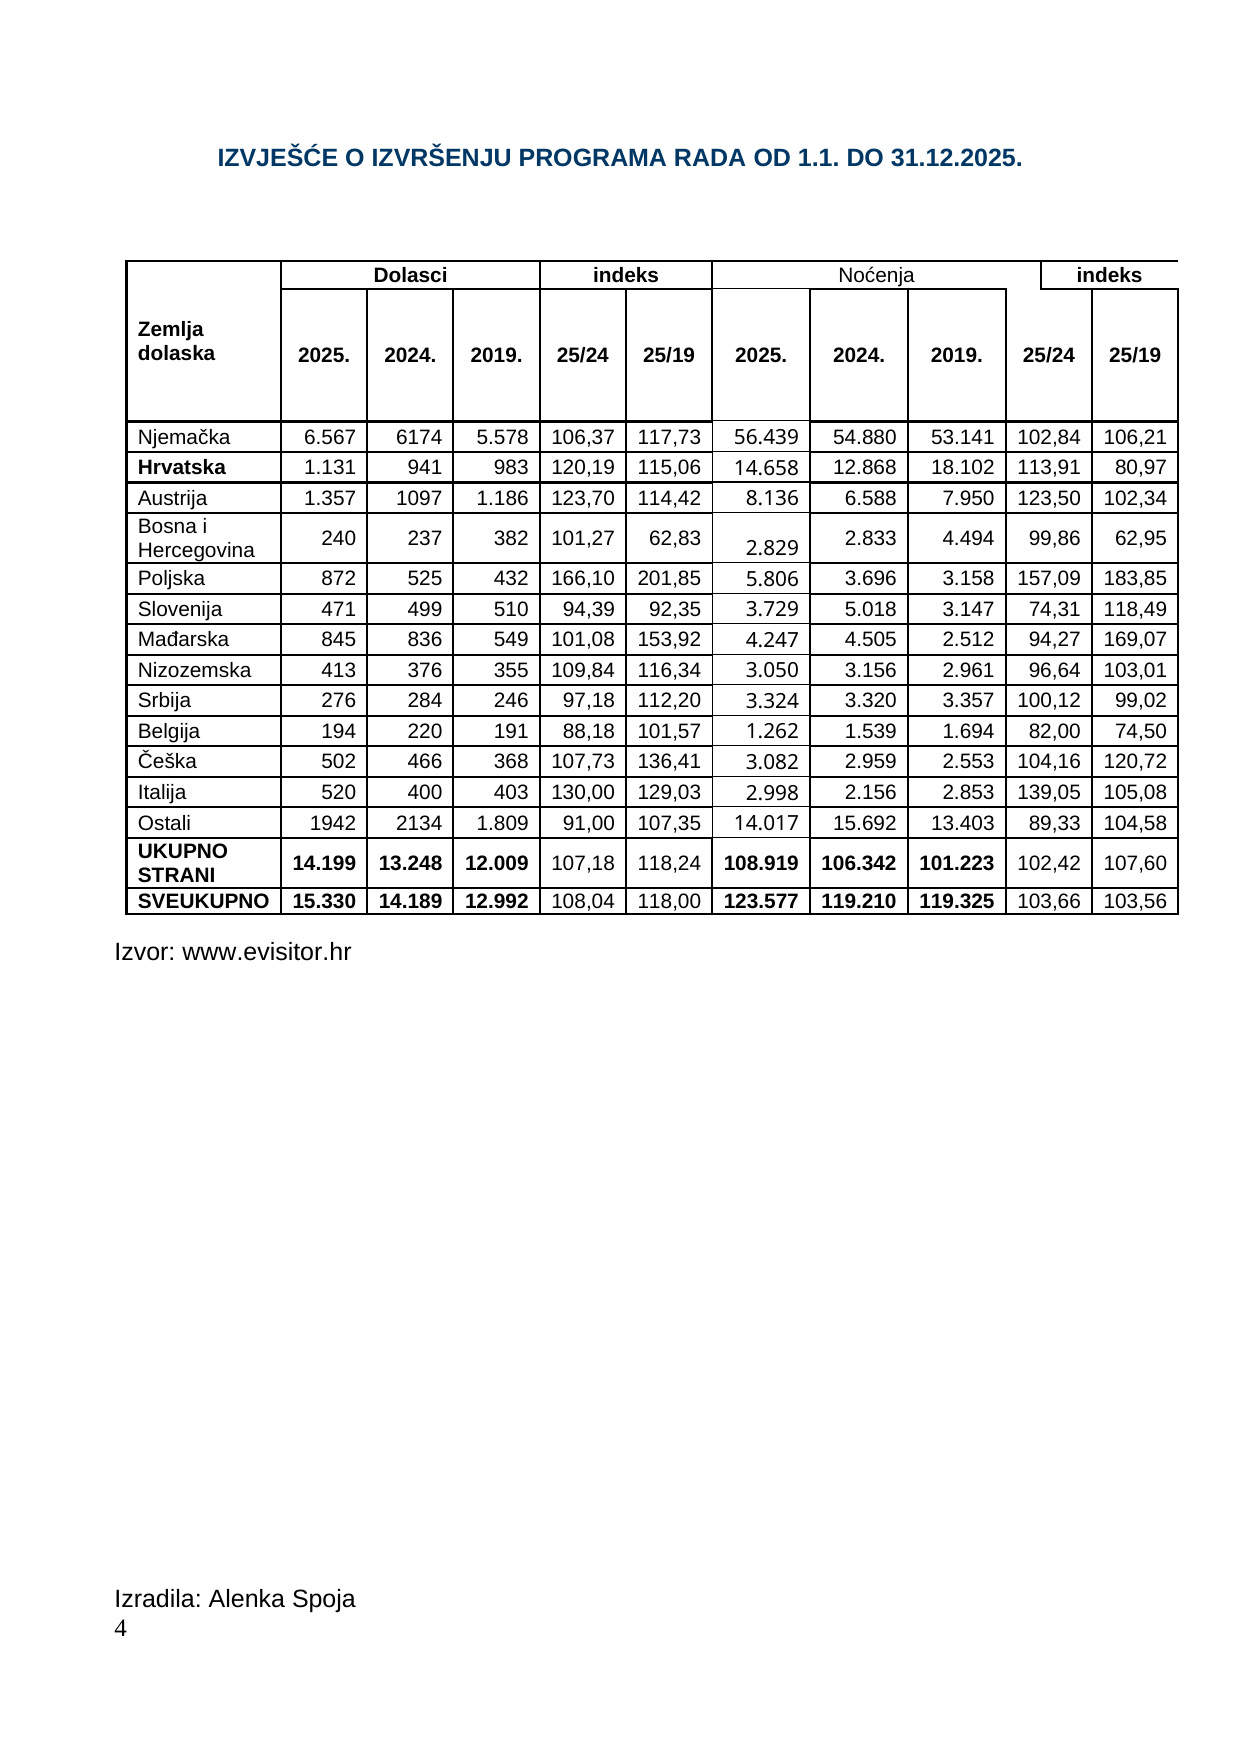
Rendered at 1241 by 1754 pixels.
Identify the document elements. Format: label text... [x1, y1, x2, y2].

table_cell 106,37 [541, 423, 625, 451]
table_cell 14.189 [368, 889, 452, 913]
table_cell 157,09 [1007, 564, 1091, 592]
table_cell 2.512 [909, 625, 1005, 653]
table_cell 18.102 [909, 453, 1005, 481]
table_cell 109,84 [541, 656, 625, 684]
table_cell 108,04 [541, 889, 625, 913]
table_cell 82,00 [1007, 717, 1091, 745]
table_cell 103,01 [1093, 656, 1177, 684]
table_cell 191 [454, 717, 539, 745]
table_cell 201,85 [627, 564, 712, 592]
table_cell 4.494 [909, 514, 1005, 562]
table_cell 104,58 [1093, 808, 1177, 837]
table_cell 94,39 [541, 595, 625, 623]
table_cell 872 [282, 564, 366, 592]
table_cell 2.156 [811, 778, 907, 806]
table_cell 941 [368, 453, 452, 481]
table_cell 92,35 [627, 595, 712, 623]
table_cell 432 [454, 564, 539, 592]
table_cell Nizozemska [128, 656, 280, 684]
table_cell 101,27 [541, 514, 625, 562]
table_cell 107,73 [541, 747, 625, 776]
table_cell 123,70 [541, 484, 625, 512]
table_cell 13.248 [368, 839, 452, 887]
table_cell 25/19 [627, 290, 711, 420]
table_cell 6.567 [282, 423, 366, 451]
table_cell 1942 [282, 808, 366, 837]
table_cell 2024. [368, 290, 452, 420]
table_cell 130,00 [541, 778, 625, 806]
table_cell 12.992 [454, 889, 539, 913]
table_cell 5.806 [713, 563, 809, 592]
table_cell 94,27 [1007, 625, 1091, 653]
table_cell 120,19 [541, 453, 625, 481]
table_cell 169,07 [1093, 625, 1177, 653]
table_cell Mađarska [128, 625, 280, 653]
table_cell 88,18 [541, 717, 625, 745]
table_cell 12.868 [811, 453, 907, 481]
table_cell Poljska [128, 564, 280, 592]
table_cell Ostali [128, 808, 280, 837]
table_cell 355 [454, 656, 539, 684]
table_header Noćenja [713, 262, 1040, 288]
table_cell 376 [368, 656, 452, 684]
table_cell 2.833 [811, 514, 907, 562]
table_cell 91,00 [541, 808, 625, 837]
table_cell 3.696 [811, 564, 907, 592]
table_cell 108.919 [713, 838, 809, 887]
table_header indeks [1042, 262, 1178, 288]
table_cell 25/24 [541, 290, 625, 420]
table_cell 74,50 [1093, 717, 1177, 745]
table_cell 499 [368, 595, 452, 623]
table_cell 1.694 [909, 717, 1005, 745]
table_cell 3.324 [713, 685, 809, 714]
table_cell Italija [128, 778, 280, 806]
table_cell 4.247 [713, 624, 809, 653]
table_cell 466 [368, 747, 452, 776]
table_cell 13.403 [909, 808, 1005, 837]
table_cell 118,49 [1093, 595, 1177, 623]
table_cell 3.147 [909, 595, 1005, 623]
table_cell 53.141 [909, 423, 1005, 451]
table_cell 139,05 [1007, 778, 1091, 806]
table_cell 74,31 [1007, 595, 1091, 623]
table_cell 100,12 [1007, 686, 1091, 714]
table_cell 14.017 [713, 807, 809, 837]
table_cell 836 [368, 625, 452, 653]
table_cell 102,34 [1093, 484, 1177, 512]
table_cell 103,66 [1007, 889, 1091, 913]
table_cell 1.131 [282, 453, 366, 481]
table_cell 240 [282, 514, 366, 562]
table_cell 2134 [368, 808, 452, 837]
table_cell 1.262 [713, 716, 809, 745]
table_cell 123,50 [1007, 484, 1091, 512]
table_cell 116,34 [627, 656, 712, 684]
table_cell 1097 [368, 484, 452, 512]
table_cell 54.880 [811, 423, 907, 451]
table_cell 2.959 [811, 747, 907, 776]
table_cell 80,97 [1093, 453, 1177, 481]
table_cell Njemačka [128, 423, 280, 451]
table_cell 1.539 [811, 717, 907, 745]
table_cell 2019. [454, 290, 539, 420]
table_cell 5.578 [454, 423, 539, 451]
table_cell 2.998 [713, 777, 809, 806]
table_cell 1.809 [454, 808, 539, 837]
table_cell 106.342 [811, 839, 907, 887]
table_cell 284 [368, 686, 452, 714]
table_cell 403 [454, 778, 539, 806]
table_cell 153,92 [627, 625, 712, 653]
table_cell 6.588 [811, 484, 907, 512]
table_cell Češka [128, 747, 280, 776]
table_cell 25/19 [1093, 290, 1177, 420]
table_cell 382 [454, 514, 539, 562]
table_cell 7.950 [909, 484, 1005, 512]
table_cell Belgija [128, 717, 280, 745]
table_cell 237 [368, 514, 452, 562]
table_cell 983 [454, 453, 539, 481]
table_cell 99,86 [1007, 514, 1091, 562]
table_cell 502 [282, 747, 366, 776]
table_cell 471 [282, 595, 366, 623]
table_cell 3.156 [811, 656, 907, 684]
table_cell 220 [368, 717, 452, 745]
table_cell 97,18 [541, 686, 625, 714]
table_cell Srbija [128, 686, 280, 714]
table_cell 525 [368, 564, 452, 592]
table_cell 136,41 [627, 747, 712, 776]
table_cell 62,83 [627, 514, 712, 562]
table_cell 2025. [713, 289, 809, 420]
table_cell 183,85 [1093, 564, 1177, 592]
table_cell Slovenija [128, 595, 280, 623]
table_cell 119.210 [811, 889, 907, 913]
table_cell 2.829 [713, 513, 809, 562]
table_cell 105,08 [1093, 778, 1177, 806]
table_cell 368 [454, 747, 539, 776]
table_cell 120,72 [1093, 747, 1177, 776]
table_cell 845 [282, 625, 366, 653]
table_cell 102,84 [1007, 423, 1091, 451]
table_cell 2024. [811, 290, 907, 420]
table_cell 104,16 [1007, 747, 1091, 776]
table_cell Hrvatska [128, 453, 280, 481]
table_cell 119.325 [909, 889, 1005, 913]
table_cell 15.330 [282, 889, 366, 913]
table_cell 118,24 [627, 839, 711, 887]
table_cell 112,20 [627, 686, 712, 714]
table_cell 101.223 [909, 839, 1005, 887]
table_cell 14.199 [282, 839, 366, 887]
table_cell 413 [282, 656, 366, 684]
table_cell 102,42 [1007, 839, 1091, 887]
table_cell 4.505 [811, 625, 907, 653]
table_cell 113,91 [1007, 453, 1091, 481]
table_cell 15.692 [811, 808, 907, 837]
table_cell 89,33 [1007, 808, 1091, 837]
table_header Zemlja dolaska [128, 262, 280, 420]
table_cell 62,95 [1093, 514, 1177, 562]
table_cell 1.186 [454, 484, 539, 512]
table_cell 2025. [282, 290, 366, 420]
table_cell 12.009 [454, 839, 539, 887]
table_cell 3.320 [811, 686, 907, 714]
table_cell 3.082 [713, 746, 809, 776]
table_cell 106,21 [1093, 423, 1177, 451]
table_cell 5.018 [811, 595, 907, 623]
table_cell 510 [454, 595, 539, 623]
table_cell 400 [368, 778, 452, 806]
table_header Dolasci [282, 262, 539, 288]
table_cell 101,57 [627, 717, 712, 745]
table_cell 107,18 [541, 839, 625, 887]
table_cell 96,64 [1007, 656, 1091, 684]
table_cell 6174 [368, 423, 452, 451]
table_cell 123.577 [713, 889, 809, 913]
table_cell 276 [282, 686, 366, 714]
table_cell 107,35 [627, 808, 712, 837]
table_cell 2019. [909, 290, 1005, 420]
table_cell 107,60 [1093, 839, 1177, 887]
table_cell 166,10 [541, 564, 625, 592]
table_cell 14.658 [713, 452, 809, 481]
table_cell 520 [282, 778, 366, 806]
table_cell 549 [454, 625, 539, 653]
table_cell 115,06 [627, 453, 712, 481]
table_cell 129,03 [627, 778, 712, 806]
table_cell 1.357 [282, 484, 366, 512]
table_cell 2.853 [909, 778, 1005, 806]
table_cell 3.050 [713, 655, 809, 684]
table_cell 103,56 [1093, 889, 1177, 913]
table_cell 118,00 [627, 889, 711, 913]
table_cell 117,73 [627, 423, 712, 451]
table_cell 3.158 [909, 564, 1005, 592]
table_cell 2.553 [909, 747, 1005, 776]
table_cell 3.357 [909, 686, 1005, 714]
table_cell 2.961 [909, 656, 1005, 684]
table_cell 194 [282, 717, 366, 745]
text Izvor: www.evisitor.hr [114, 937, 1126, 966]
table_cell 3.729 [713, 594, 809, 623]
table_cell Bosna i Hercegovina [128, 514, 280, 562]
table_cell Austrija [128, 484, 280, 512]
table_cell 8.136 [713, 483, 809, 512]
table_cell UKUPNO STRANI [128, 839, 280, 887]
table_header indeks [541, 262, 711, 288]
table_cell 99,02 [1093, 686, 1177, 714]
table_cell 246 [454, 686, 539, 714]
table_cell SVEUKUPNO [128, 889, 280, 913]
table_cell 25/24 [1007, 288, 1091, 420]
table_cell 56.439 [713, 421, 809, 451]
table_cell 114,42 [627, 484, 712, 512]
table_cell 101,08 [541, 625, 625, 653]
